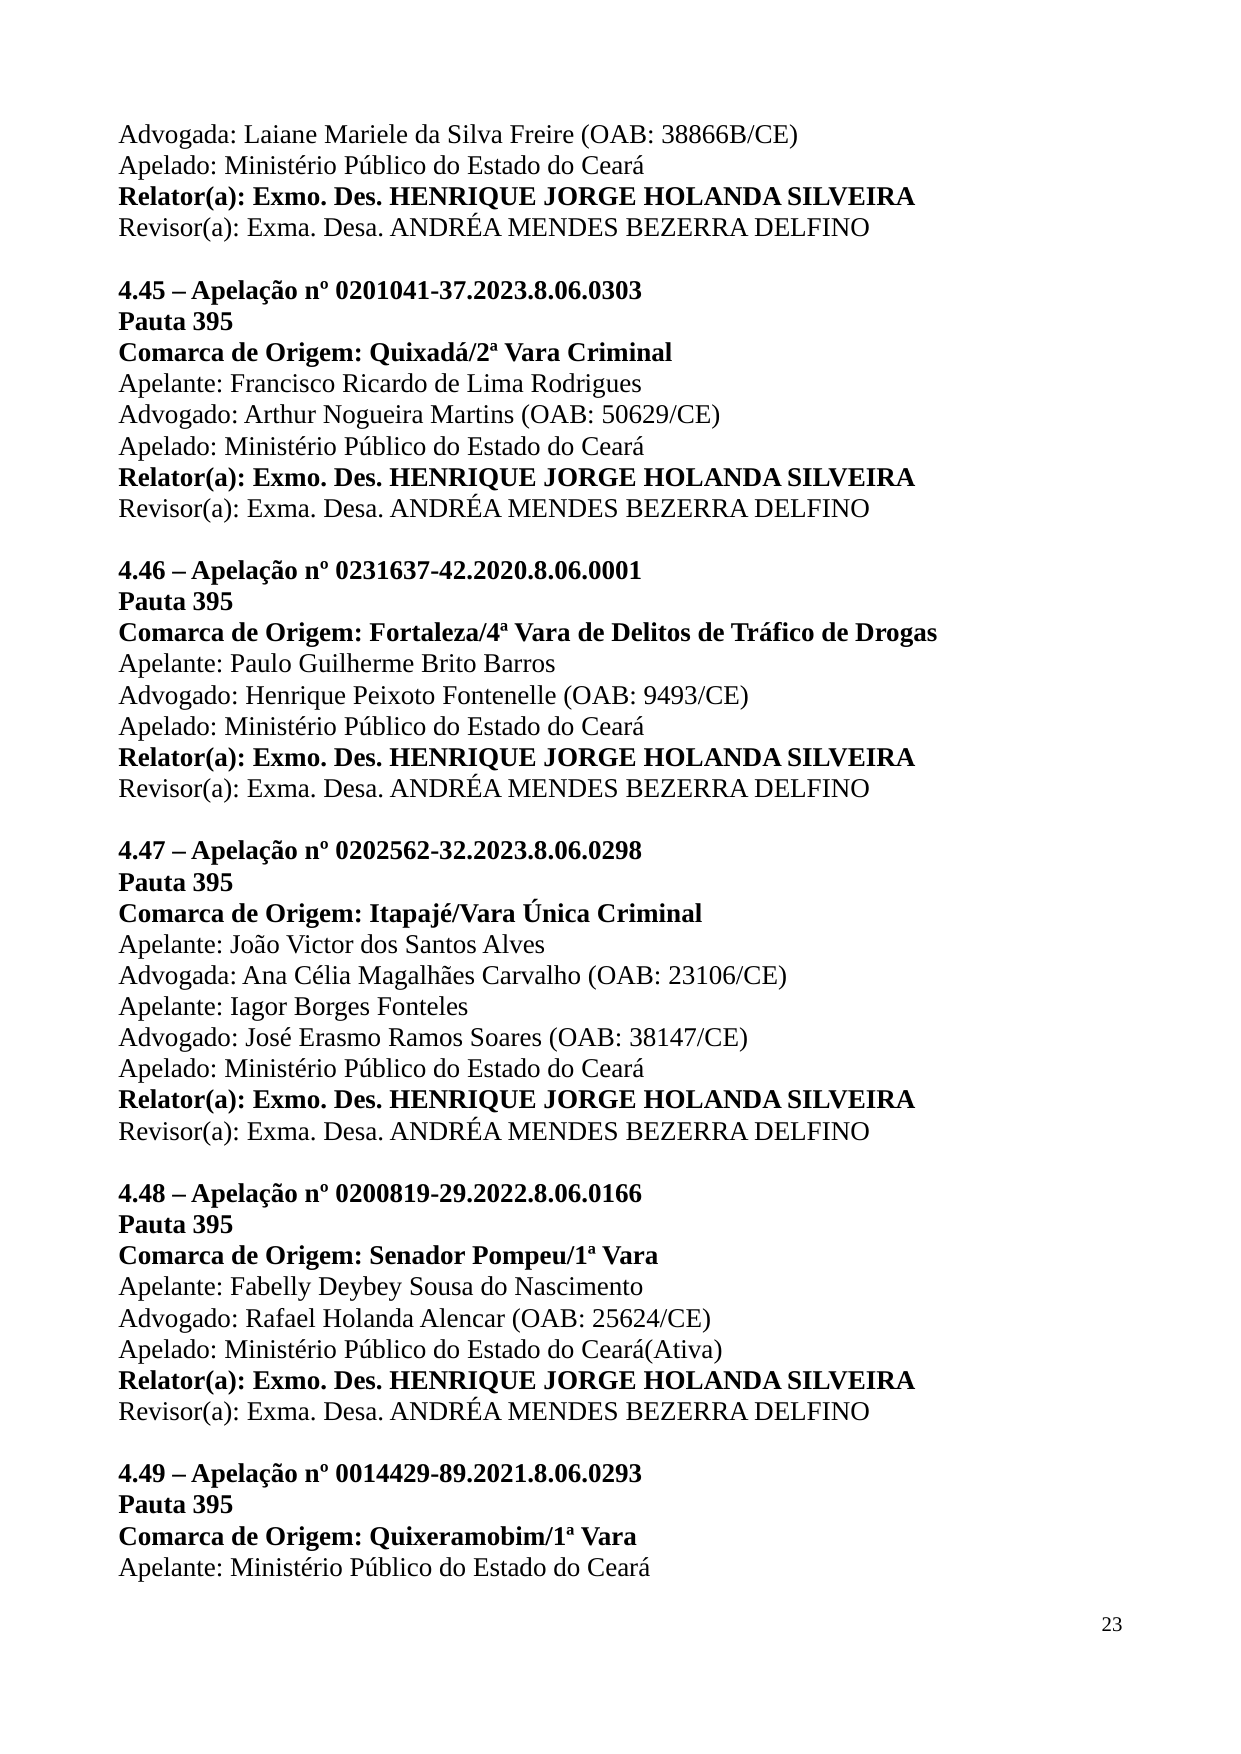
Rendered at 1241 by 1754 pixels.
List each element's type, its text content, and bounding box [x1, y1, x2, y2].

text Apelante: Ministério Público do Estado do Ceará [118, 1551, 1122, 1582]
text Apelante: Paulo Guilherme Brito Barros [118, 648, 1122, 679]
text 4.48 – Apelação nº 0200819-29.2022.8.06.0166 [118, 1177, 1122, 1208]
text Relator(a): Exmo. Des. HENRIQUE JORGE HOLANDA SILVEIRA [118, 461, 1122, 492]
text Apelado: Ministério Público do Estado do Ceará(Ativa) [118, 1333, 1122, 1364]
text Advogado: Arthur Nogueira Martins (OAB: 50629/CE) [118, 398, 1122, 429]
text Comarca de Origem: Fortaleza/4ª Vara de Delitos de Tráfico de Drogas [118, 616, 1122, 648]
text Revisor(a): Exma. Desa. ANDRÉA MENDES BEZERRA DELFINO [118, 212, 1122, 243]
text Advogado: Rafael Holanda Alencar (OAB: 25624/CE) [118, 1302, 1122, 1333]
text Pauta 395 [118, 1488, 1122, 1520]
text Pauta 395 [118, 585, 1122, 616]
text 4.45 – Apelação nº 0201041-37.2023.8.06.0303 [118, 274, 1122, 305]
text Pauta 395 [118, 866, 1122, 897]
text Revisor(a): Exma. Desa. ANDRÉA MENDES BEZERRA DELFINO [118, 1115, 1122, 1146]
text Revisor(a): Exma. Desa. ANDRÉA MENDES BEZERRA DELFINO [118, 492, 1122, 523]
text Pauta 395 [118, 1208, 1122, 1239]
text Apelado: Ministério Público do Estado do Ceará [118, 1052, 1122, 1084]
text Advogada: Ana Célia Magalhães Carvalho (OAB: 23106/CE) [118, 959, 1122, 990]
text Relator(a): Exmo. Des. HENRIQUE JORGE HOLANDA SILVEIRA [118, 741, 1122, 772]
text Comarca de Origem: Quixeramobim/1ª Vara [118, 1520, 1122, 1551]
text 4.46 – Apelação nº 0231637-42.2020.8.06.0001 [118, 554, 1122, 585]
text Advogada: Laiane Mariele da Silva Freire (OAB: 38866B/CE) [118, 118, 1122, 149]
text 4.49 – Apelação nº 0014429-89.2021.8.06.0293 [118, 1457, 1122, 1488]
text Apelante: Iagor Borges Fonteles [118, 990, 1122, 1021]
text Advogado: Henrique Peixoto Fontenelle (OAB: 9493/CE) [118, 679, 1122, 710]
text Apelado: Ministério Público do Estado do Ceará [118, 710, 1122, 741]
text Apelado: Ministério Público do Estado do Ceará [118, 429, 1122, 461]
text Apelante: João Victor dos Santos Alves [118, 928, 1122, 959]
text Pauta 395 [118, 305, 1122, 336]
text Relator(a): Exmo. Des. HENRIQUE JORGE HOLANDA SILVEIRA [118, 1364, 1122, 1395]
text Apelante: Fabelly Deybey Sousa do Nascimento [118, 1271, 1122, 1302]
text 4.47 – Apelação nº 0202562-32.2023.8.06.0298 [118, 834, 1122, 866]
text Revisor(a): Exma. Desa. ANDRÉA MENDES BEZERRA DELFINO [118, 772, 1122, 803]
text Apelado: Ministério Público do Estado do Ceará [118, 149, 1122, 180]
text Comarca de Origem: Itapajé/Vara Única Criminal [118, 897, 1122, 928]
text Relator(a): Exmo. Des. HENRIQUE JORGE HOLANDA SILVEIRA [118, 1084, 1122, 1115]
text Comarca de Origem: Senador Pompeu/1ª Vara [118, 1239, 1122, 1271]
text Advogado: José Erasmo Ramos Soares (OAB: 38147/CE) [118, 1021, 1122, 1052]
text Revisor(a): Exma. Desa. ANDRÉA MENDES BEZERRA DELFINO [118, 1395, 1122, 1426]
text Apelante: Francisco Ricardo de Lima Rodrigues [118, 367, 1122, 398]
text Relator(a): Exmo. Des. HENRIQUE JORGE HOLANDA SILVEIRA [118, 180, 1122, 212]
text Comarca de Origem: Quixadá/2ª Vara Criminal [118, 336, 1122, 367]
